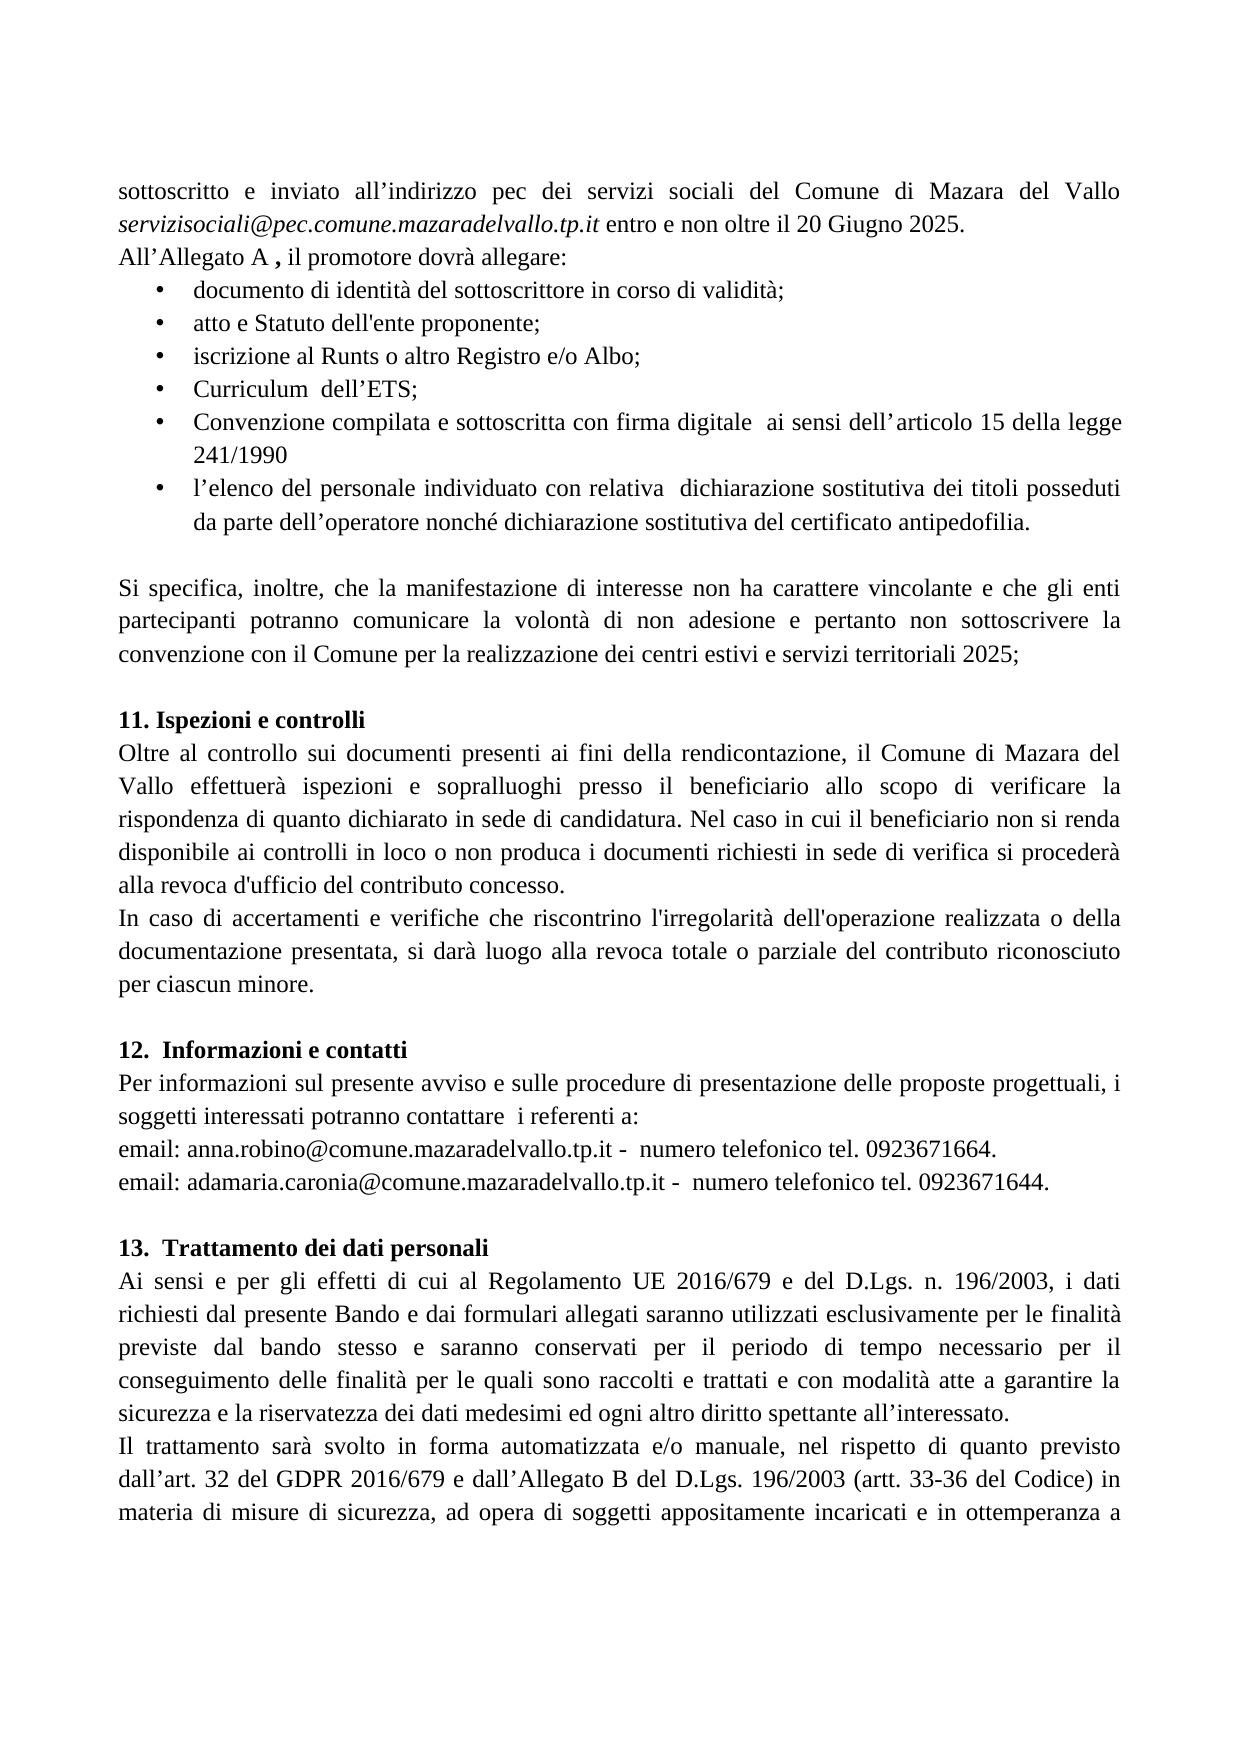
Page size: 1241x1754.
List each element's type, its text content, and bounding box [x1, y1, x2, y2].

text email: adamaria.caronia@comune.mazaradelvallo.tp.it - numero telefonico tel. 0923671644. [118, 1167, 1122, 1196]
list atto e Statuto dell'ente proponente; [156, 308, 1122, 337]
text sottoscritto e inviato all’indirizzo pec dei servizi sociali del Comune di Mazara del Vallo servizisociali@pec.comune.mazaradelvallo.tp.it entro e non oltre il 20 Giugno 2025. [118, 176, 1122, 238]
text Oltre al controllo sui documenti presenti ai fini della rendicontazione, il Comune di Mazara del Vallo effettuerà ispezioni e sopralluoghi presso il beneficiario allo scopo di verificare la rispondenza di quanto dichiarato in sede di candidatura. Nel caso in cui il beneficiario non si renda disponibile ai controlli in loco o non produca i documenti richiesti in sede di verifica si procederà alla revoca d'ufficio del contributo concesso. [118, 738, 1122, 898]
text 12. Informazioni e contatti [118, 1035, 1122, 1064]
text In caso di accertamenti e verifiche che riscontrino l'irregolarità dell'operazione realizzata o della documentazione presentata, si darà luogo alla revoca totale o parziale del contributo riconosciuto per ciascun minore. [118, 903, 1122, 998]
text Ai sensi e per gli effetti di cui al Regolamento UE 2016/679 e del D.Lgs. n. 196/2003, i dati richiesti dal presente Bando e dai formulari allegati saranno utilizzati esclusivamente per le finalità previste dal bando stesso e saranno conservati per il periodo di tempo necessario per il conseguimento delle finalità per le quali sono raccolti e trattati e con modalità atte a garantire la sicurezza e la riservatezza dei dati medesimi ed ogni altro diritto spettante all’interessato. [118, 1266, 1122, 1427]
text Per informazioni sul presente avviso e sulle procedure di presentazione delle proposte progettuali, i soggetti interessati potranno contattare i referenti a: [118, 1068, 1122, 1130]
list All’Allegato A , il promotore dovrà allegare: [83, 242, 1122, 271]
text 13. Trattamento dei dati personali [118, 1233, 1122, 1262]
text Il trattamento sarà svolto in forma automatizzata e/o manuale, nel rispetto di quanto previsto dall’art. 32 del GDPR 2016/679 e dall’Allegato B del D.Lgs. 196/2003 (artt. 33-36 del Codice) in materia di misure di sicurezza, ad opera di soggetti appositamente incaricati e in ottemperanza a [118, 1431, 1122, 1526]
list documento di identità del sottoscrittore in corso di validità; [156, 275, 1122, 304]
list l’elenco del personale individuato con relativa dichiarazione sostitutiva dei titoli posseduti da parte dell’operatore nonché dichiarazione sostitutiva del certificato antipedofilia. [156, 473, 1122, 535]
list iscrizione al Runts o altro Registro e/o Albo; [156, 341, 1122, 370]
list Convenzione compilata e sottoscritta con firma digitale ai sensi dell’articolo 15 della legge 241/1990 [156, 407, 1122, 469]
list Curriculum dell’ETS; [156, 374, 1122, 403]
text Si specifica, inoltre, che la manifestazione di interesse non ha carattere vincolante e che gli enti partecipanti potranno comunicare la volontà di non adesione e pertanto non sottoscrivere la convenzione con il Comune per la realizzazione dei centri estivi e servizi territoriali 2025; [118, 573, 1122, 667]
text 11. Ispezioni e controlli [118, 705, 1122, 733]
text email: anna.robino@comune.mazaradelvallo.tp.it - numero telefonico tel. 0923671664. [118, 1134, 1122, 1163]
